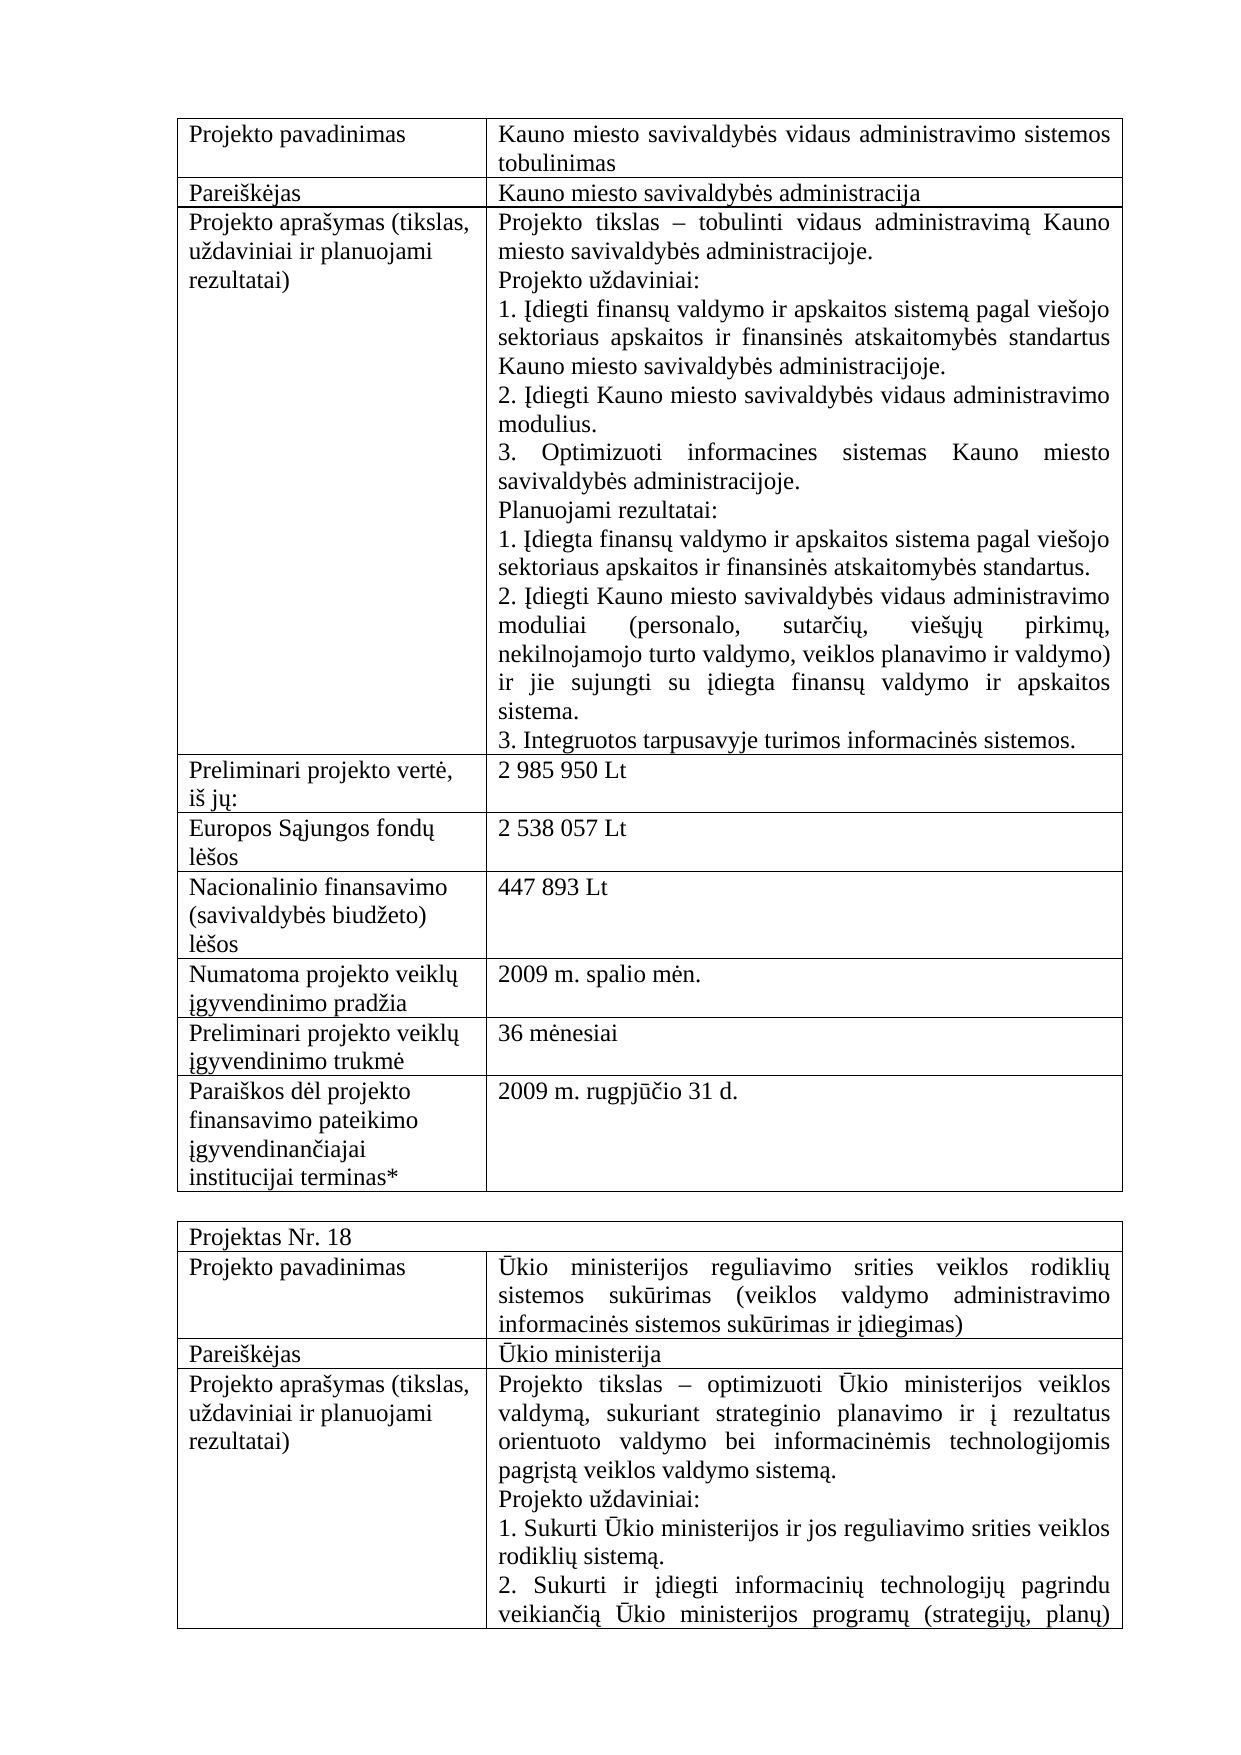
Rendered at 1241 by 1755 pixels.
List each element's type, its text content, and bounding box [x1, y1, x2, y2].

table_cell Numatoma projekto veiklų įgyvendinimo pradžia [178, 959, 486, 1017]
table_cell Kauno miesto savivaldybės vidaus administravimo sistemos tobulinimas [487, 119, 1122, 177]
table_cell 36 mėnesiai [487, 1018, 1122, 1075]
table_header Projektas Nr. 18 [178, 1222, 1122, 1251]
table_cell Pareiškėjas [178, 1339, 486, 1368]
table_cell Projekto pavadinimas [178, 119, 486, 177]
table_cell 2 538 057 Lt [487, 813, 1122, 871]
table_cell Paraiškos dėl projekto finansavimo pateikimo įgyvendinančiajai institucijai terminas* [178, 1076, 486, 1191]
table_cell Projekto aprašymas (tikslas, uždaviniai ir planuojami rezultatai) [178, 208, 486, 754]
table_cell Projekto tikslas – tobulinti vidaus administravimą Kauno miesto savivaldybės administracijoje. Projekto uždaviniai: 1. Įdiegti finansų valdymo ir apskaitos sistemą pagal viešojo sektoriaus apskaitos ir finansinės atskaitomybės standartus Kauno miesto savivaldybės administracijoje. 2. Įdiegti Kauno miesto savivaldybės vidaus administravimo modulius. 3. Optimizuoti informacines sistemas Kauno miesto savivaldybės administracijoje. Planuojami rezultatai: 1. Įdiegta finansų valdymo ir apskaitos sistema pagal viešojo sektoriaus apskaitos ir finansinės atskaitomybės standartus. 2. Įdiegti Kauno miesto savivaldybės vidaus administravimo moduliai (personalo, sutarčių, viešųjų pirkimų, nekilnojamojo turto valdymo, veiklos planavimo ir valdymo) ir jie sujungti su įdiegta finansų valdymo ir apskaitos sistema. 3. Integruotos tarpusavyje turimos informacinės sistemos. [487, 208, 1122, 754]
table_cell Pareiškėjas [178, 178, 486, 206]
table_cell Europos Sąjungos fondų lėšos [178, 813, 486, 871]
table_cell Ūkio ministerija [487, 1339, 1122, 1368]
table_cell 2 985 950 Lt [487, 755, 1122, 812]
table_cell Projekto tikslas – optimizuoti Ūkio ministerijos veiklos valdymą, sukuriant strateginio planavimo ir į rezultatus orientuoto valdymo bei informacinėmis technologijomis pagrįstą veiklos valdymo sistemą. Projekto uždaviniai: 1. Sukurti Ūkio ministerijos ir jos reguliavimo srities veiklos rodiklių sistemą. 2. Sukurti ir įdiegti informacinių technologijų pagrindu veikiančią Ūkio ministerijos programų (strategijų, planų) [487, 1369, 1122, 1628]
table_cell Nacionalinio finansavimo (savivaldybės biudžeto) lėšos [178, 872, 486, 958]
table_cell Projekto aprašymas (tikslas, uždaviniai ir planuojami rezultatai) [178, 1369, 486, 1628]
table_cell 2009 m. spalio mėn. [487, 959, 1122, 1017]
table_cell Kauno miesto savivaldybės administracija [487, 178, 1122, 206]
table_cell Projekto pavadinimas [178, 1252, 486, 1338]
table_cell 447 893 Lt [487, 872, 1122, 958]
table_cell 2009 m. rugpjūčio 31 d. [487, 1076, 1122, 1191]
table_cell Preliminari projekto vertė, iš jų: [178, 755, 486, 812]
table_cell Preliminari projekto veiklų įgyvendinimo trukmė [178, 1018, 486, 1075]
table_cell Ūkio ministerijos reguliavimo srities veiklos rodiklių sistemos sukūrimas (veiklos valdymo administravimo informacinės sistemos sukūrimas ir įdiegimas) [487, 1252, 1122, 1338]
